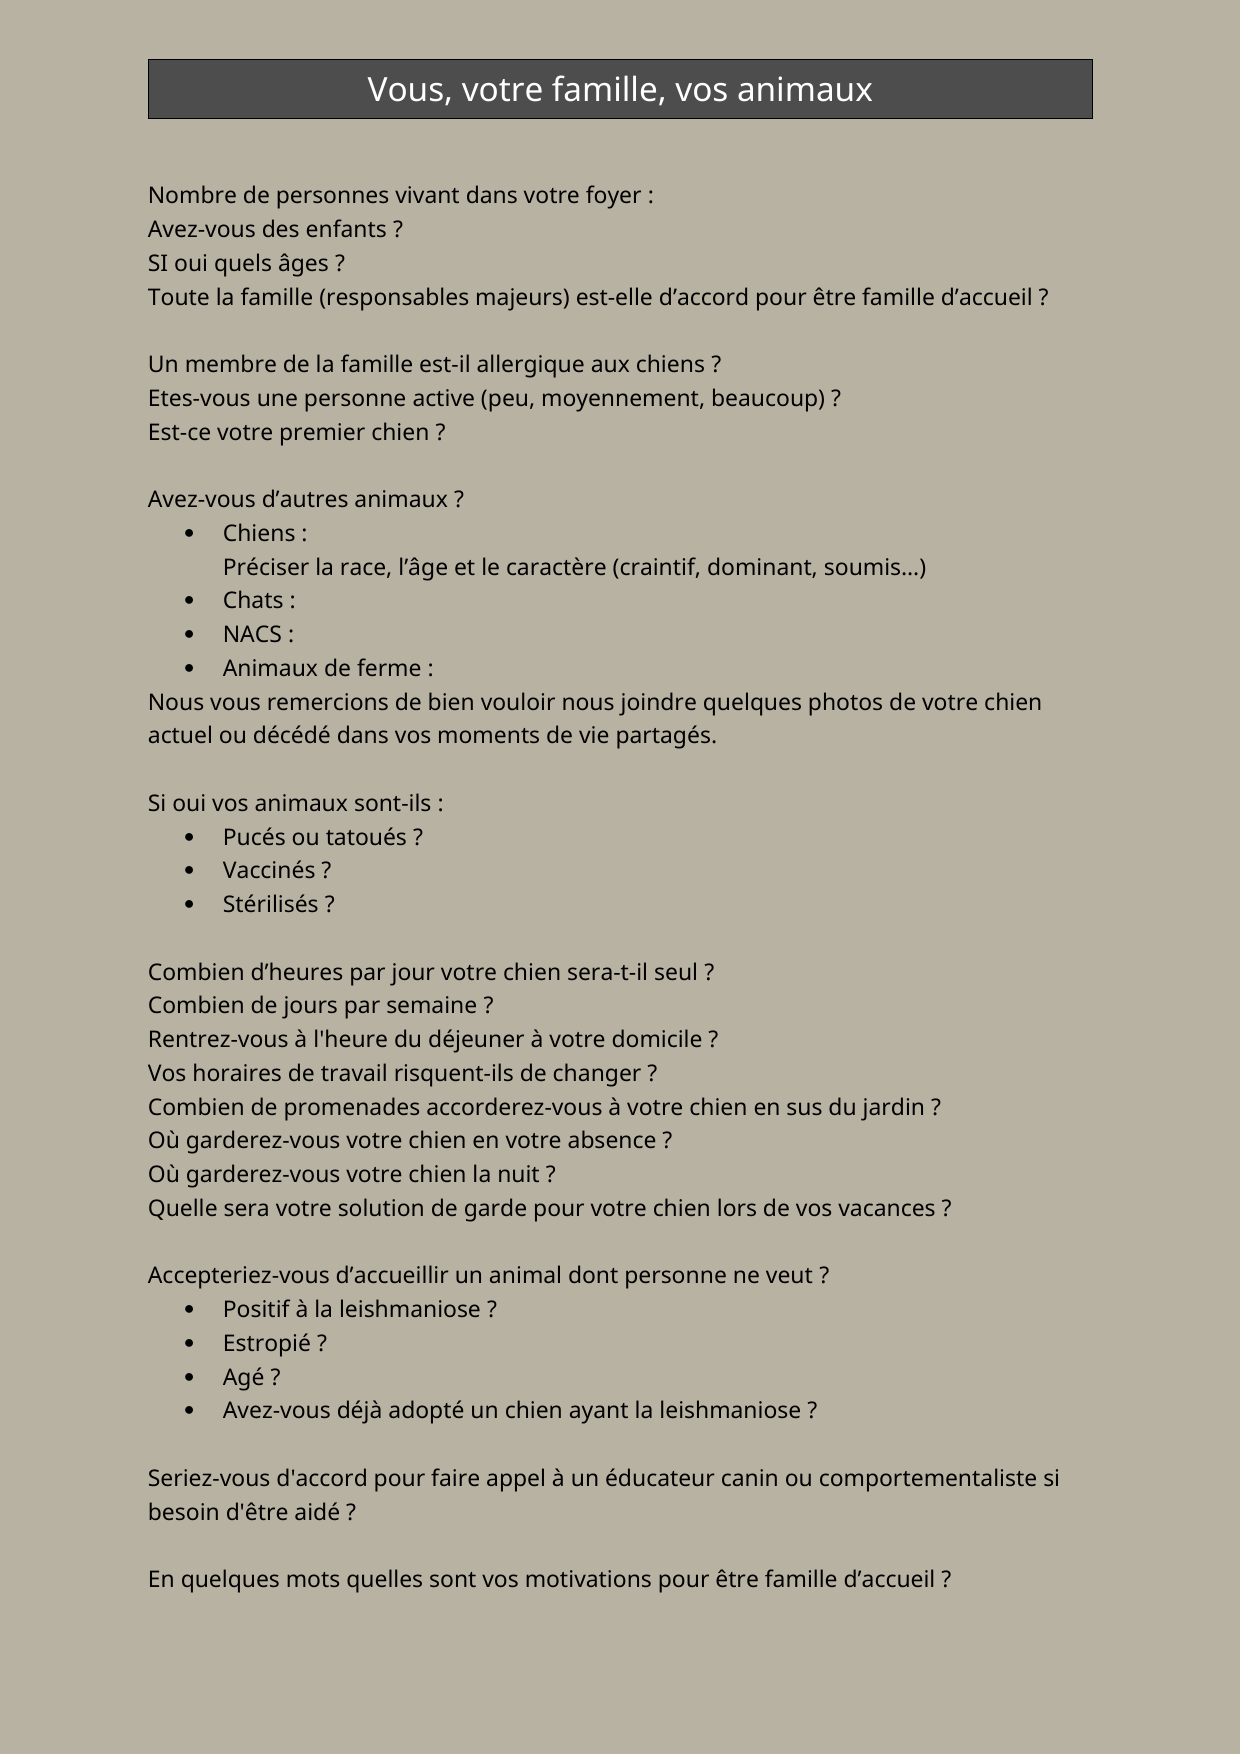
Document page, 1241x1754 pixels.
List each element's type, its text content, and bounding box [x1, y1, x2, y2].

list Chats : [185, 584, 1092, 616]
list Vaccinés ? [185, 854, 1092, 886]
text Où garderez-vous votre chien en votre absence ? [148, 1124, 1092, 1156]
list Agé ? [185, 1361, 1092, 1392]
text Rentrez-vous à l'heure du déjeuner à votre domicile ? [148, 1023, 1092, 1054]
text SI oui quels âges ? [148, 247, 1092, 278]
text Toute la famille (responsables majeurs) est-elle d’accord pour être famille d’accueil ? [148, 281, 1092, 346]
list Pucés ou tatoués ? [185, 821, 1092, 852]
text Etes-vous une personne active (peu, moyennement, beaucoup) ? [148, 382, 1092, 413]
list NACS : [185, 618, 1092, 649]
text Nombre de personnes vivant dans votre foyer : [148, 179, 1092, 211]
list Avez-vous déjà adopté un chien ayant la leishmaniose ? [185, 1394, 1092, 1426]
text Accepteriez-vous d’accueillir un animal dont personne ne veut ? [148, 1259, 1092, 1291]
text Quelle sera votre solution de garde pour votre chien lors de vos vacances ? [148, 1192, 1092, 1223]
text Nous vous remercions de bien vouloir nous joindre quelques photos de votre chien actuel ou décédé dans vos moments de vie partagés. [148, 686, 1092, 751]
text Seriez-vous d'accord pour faire appel à un éducateur canin ou comportementaliste si besoin d'être aidé ? [148, 1462, 1092, 1527]
list Estropié ? [185, 1327, 1092, 1358]
text Combien de promenades accorderez-vous à votre chien en sus du jardin ? [148, 1091, 1092, 1122]
list Chiens : [185, 517, 1092, 548]
text Avez-vous d’autres animaux ? [148, 483, 1092, 514]
text Combien d’heures par jour votre chien sera-t-il seul ? [148, 956, 1092, 987]
list Positif à la leishmaniose ? [185, 1293, 1092, 1324]
text Si oui vos animaux sont-ils : [148, 787, 1092, 818]
list Préciser la race, l’âge et le caractère (craintif, dominant, soumis…) [223, 551, 1092, 582]
table_header Vous, votre famille, vos animaux [149, 60, 1092, 118]
list Animaux de ferme : [185, 652, 1092, 683]
text Vos horaires de travail risquent-ils de changer ? [148, 1057, 1092, 1088]
text Avez-vous des enfants ? [148, 213, 1092, 244]
text Un membre de la famille est-il allergique aux chiens ? [148, 348, 1092, 379]
text Combien de jours par semaine ? [148, 989, 1092, 1021]
text Où garderez-vous votre chien la nuit ? [148, 1158, 1092, 1189]
text Est-ce votre premier chien ? [148, 416, 1092, 447]
text En quelques mots quelles sont vos motivations pour être famille d’accueil ? [148, 1563, 1092, 1594]
list Stérilisés ? [185, 888, 1092, 919]
